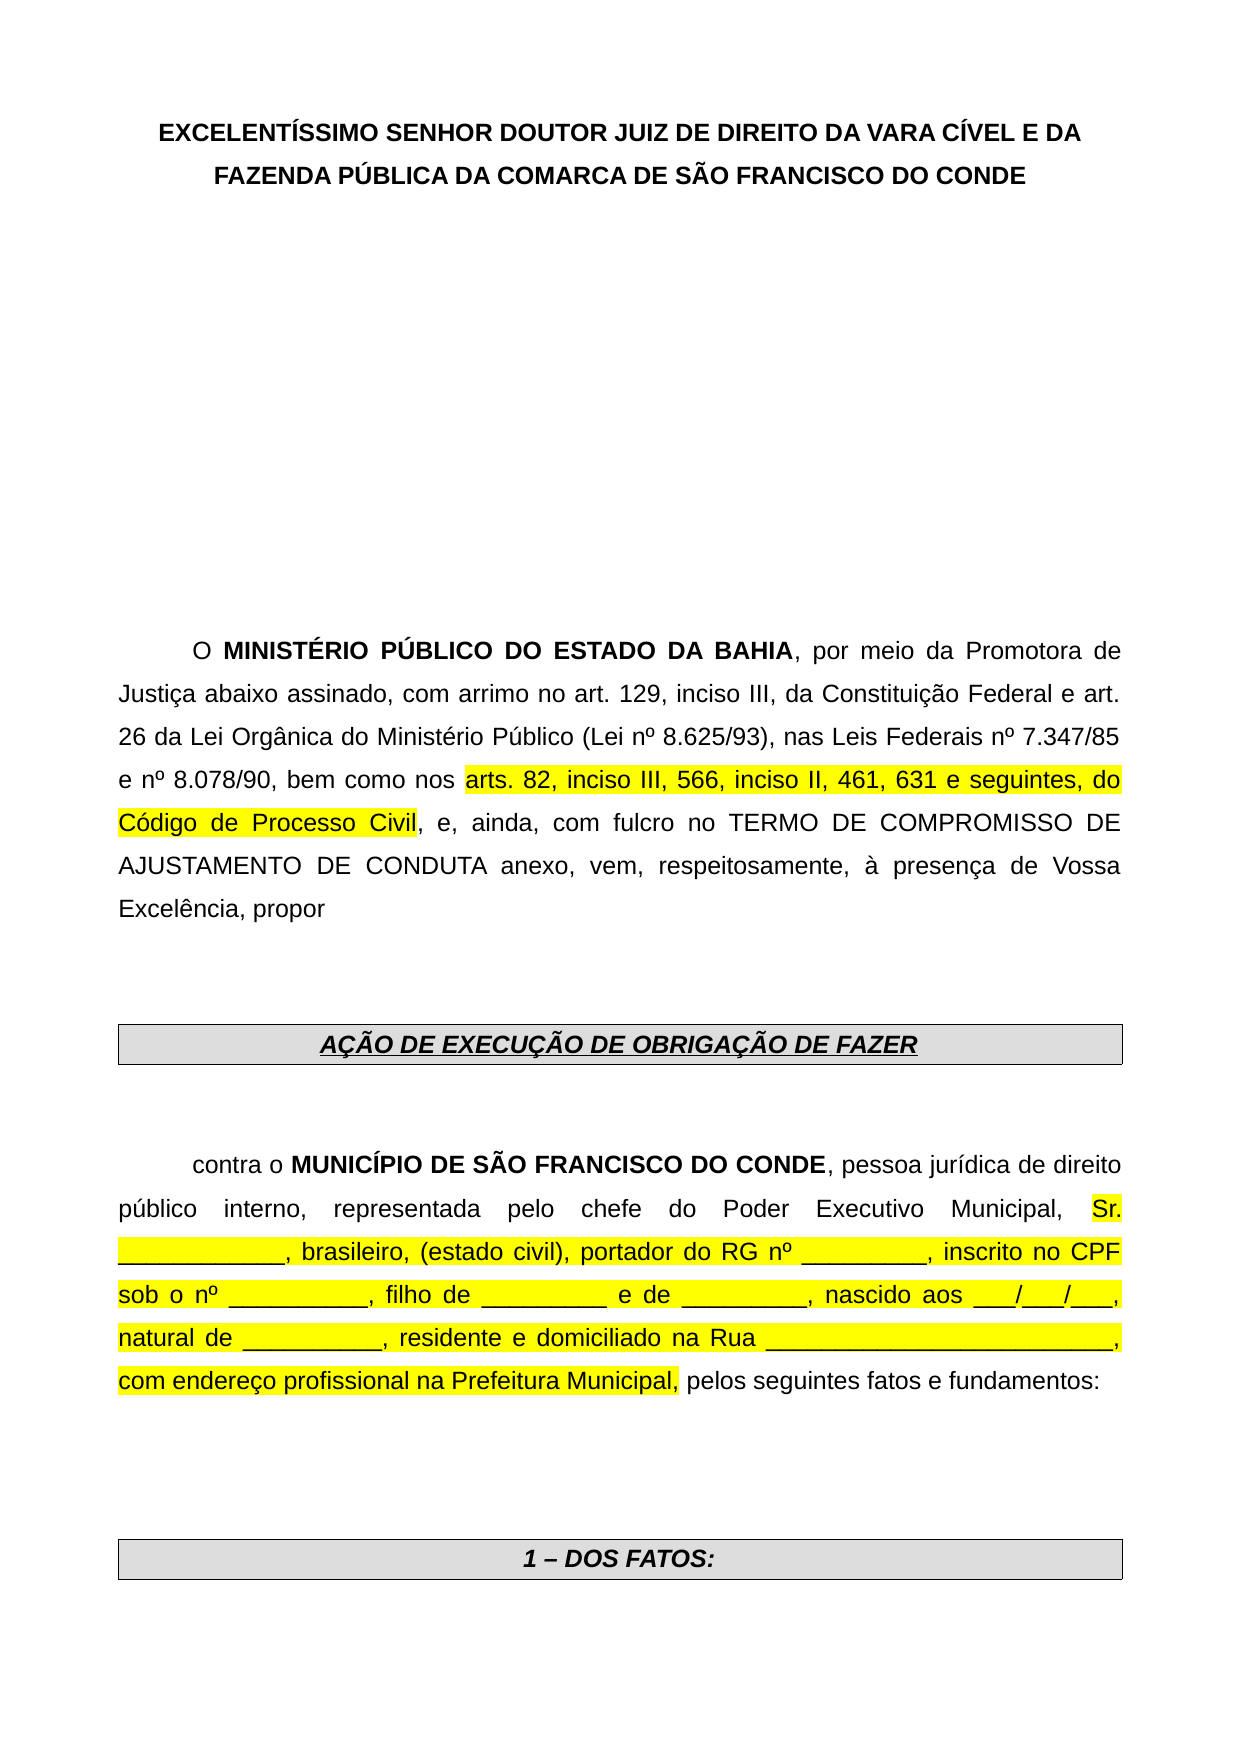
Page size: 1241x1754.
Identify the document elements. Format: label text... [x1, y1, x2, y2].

text O MINISTÉRIO PÚBLICO DO ESTADO DA BAHIA, por meio da Promotora de Justiça abaixo assinado, com arrimo no art. 129, inciso III, da Constituição Federal e art. 26 da Lei Orgânica do Ministério Público (Lei nº 8.625/93), nas Leis Federais nº 7.347/85 e nº 8.078/90, bem como nos arts. 82, inciso III, 566, inciso II, 461, 631 e seguintes, do Código de Processo Civil, e, ainda, com fulcro no TERMO DE COMPROMISSO DE AJUSTAMENTO DE CONDUTA anexo, vem, respeitosamente, à presença de Vossa Excelência, propor [118, 636, 1122, 923]
table_header 1 – DOS FATOS: [119, 1540, 1122, 1579]
table_header AÇÃO DE EXECUÇÃO DE OBRIGAÇÃO DE FAZER [119, 1025, 1122, 1064]
text contra o MUNICÍPIO DE SÃO FRANCISCO DO CONDE, pessoa jurídica de direito público interno, representada pelo chefe do Poder Executivo Municipal, Sr. ____________, brasileiro, (estado civil), portador do RG nº _________, inscrito no CPF sob o nº __________, filho de _________ e de _________, nascido aos ___/___/___, natural de __________, residente e domiciliado na Rua _________________________, com endereço profissional na Prefeitura Municipal, pelos seguintes fatos e fundamentos: [118, 1150, 1122, 1395]
text EXCELENTÍSSIMO SENHOR DOUTOR JUIZ DE DIREITO DA VARA CÍVEL E DA FAZENDA PÚBLICA DA COMARCA DE SÃO FRANCISCO DO CONDE [118, 118, 1122, 190]
